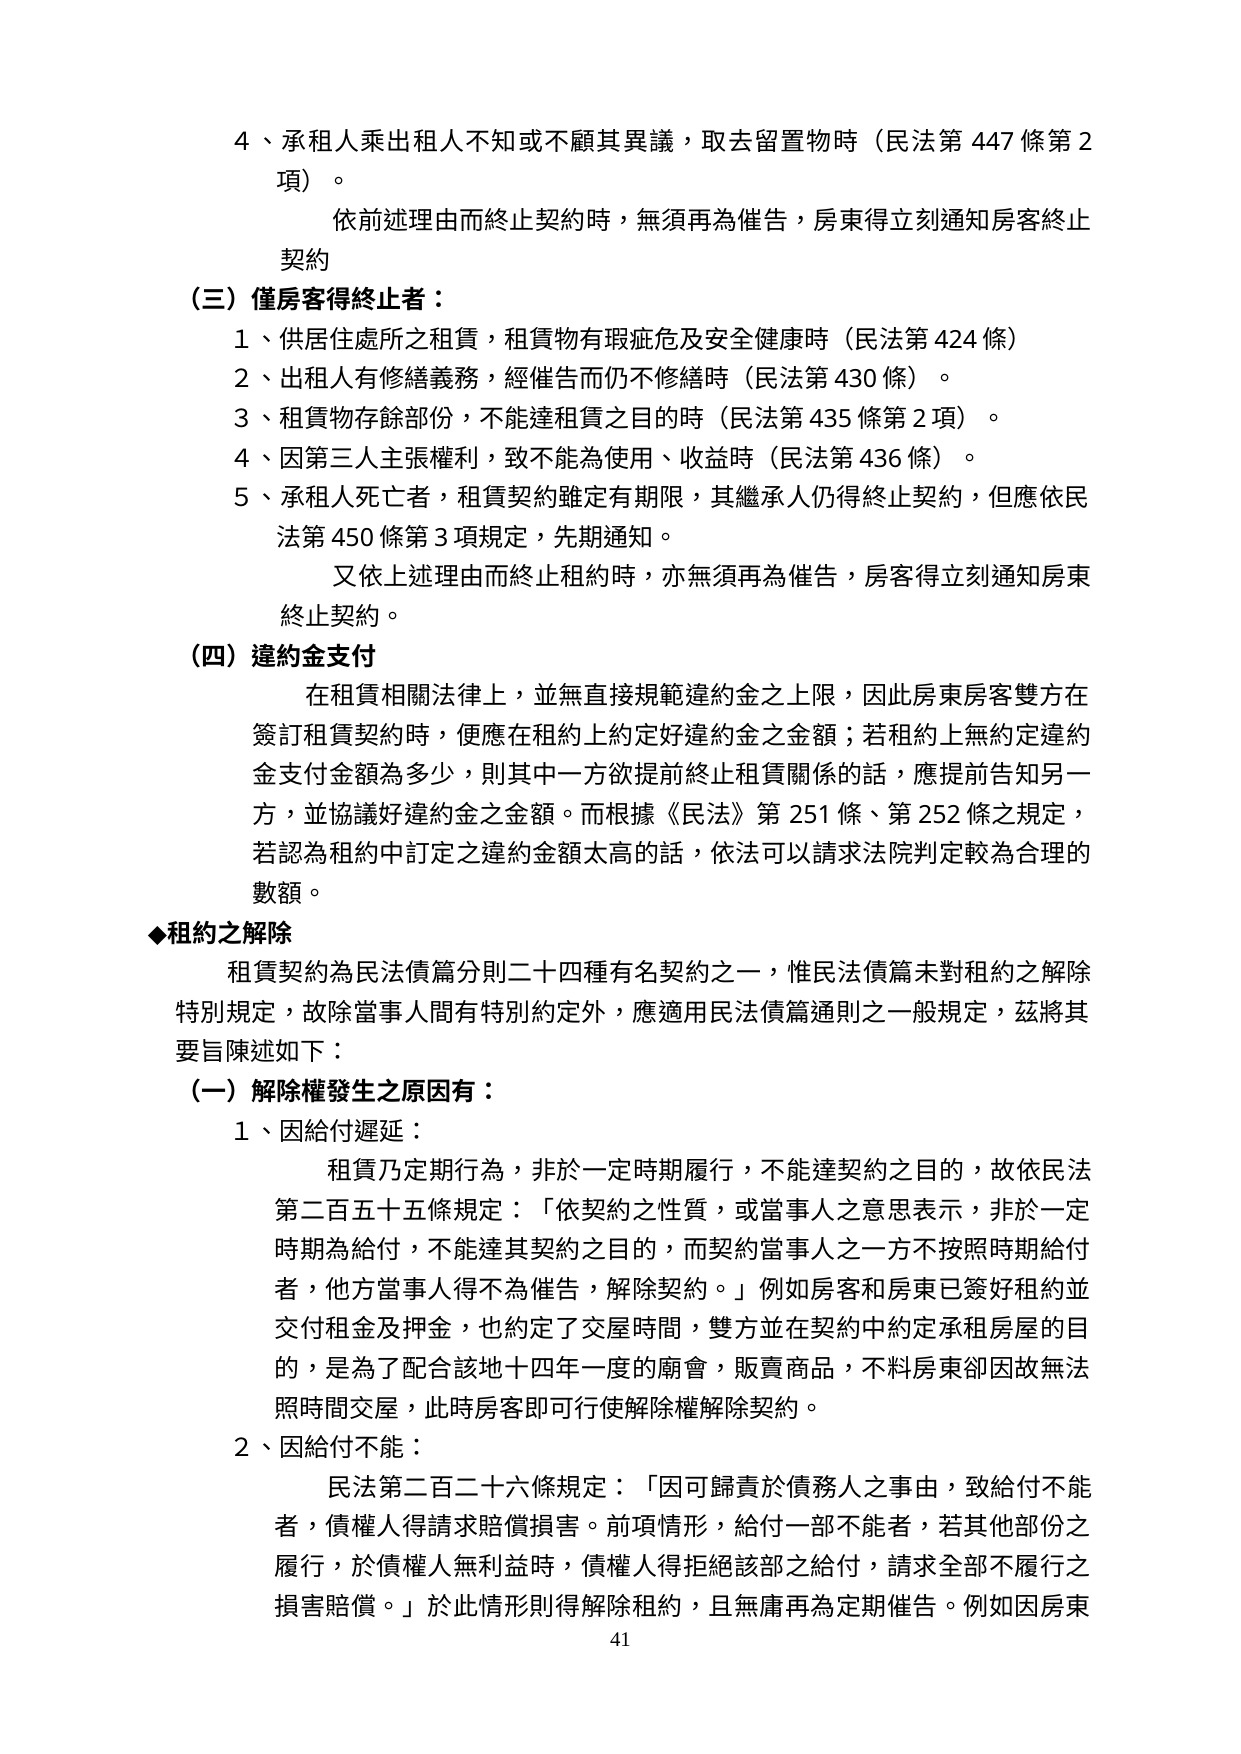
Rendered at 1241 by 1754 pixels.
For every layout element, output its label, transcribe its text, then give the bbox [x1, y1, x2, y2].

text ４、因第三人主張權利，致不能為使用、收益時（民法第436條）。 [229, 435, 1092, 474]
text （四）違約金支付 [177, 633, 1092, 672]
text ５、承租人死亡者，租賃契約雖定有期限，其繼承人仍得終止契約，但應依民法第450條第3項規定，先期通知。 [229, 474, 1092, 553]
text 租賃契約為民法債篇分則二十四種有名契約之一，惟民法債篇未對租約之解除特別規定，故除當事人間有特別約定外，應適用民法債篇通則之一般規定，茲將其要旨陳述如下： [175, 949, 1092, 1068]
text ２、因給付不能： [229, 1424, 1092, 1464]
text １、供居住處所之租賃，租賃物有瑕疵危及安全健康時（民法第424條） [229, 316, 1092, 356]
text 在租賃相關法律上，並無直接規範違約金之上限，因此房東房客雙方在簽訂租賃契約時，便應在租約上約定好違約金之金額；若租約上無約定違約金支付金額為多少，則其中一方欲提前終止租賃關係的話，應提前告知另一方，並協議好違約金之金額。而根據《民法》第251條、第252條之規定，若認為租約中訂定之違約金額太高的話，依法可以請求法院判定較為合理的數額。 [253, 672, 1092, 910]
text （三）僅房客得終止者： [177, 276, 1092, 316]
text 依前述理由而終止契約時，無須再為催告，房東得立刻通知房客終止契約 [280, 197, 1092, 276]
text ４、承租人乘出租人不知或不顧其異議，取去留置物時（民法第447條第2項）。 [229, 118, 1092, 197]
text 民法第二百二十六條規定：「因可歸責於債務人之事由，致給付不能者，債權人得請求賠償損害。前項情形，給付一部不能者，若其他部份之履行，於債權人無利益時，債權人得拒絕該部之給付，請求全部不履行之損害賠償。」於此情形則得解除租約，且無庸再為定期催告。例如因房東所提供之房屋，於裝潢時未適當裝設電線線路，後來電線走火造成房屋毀損無法依約定提供給房客使用，則房客就可以對自己的損失請求房東賠償。 [274, 1464, 1092, 1622]
text ◆租約之解除 [148, 910, 1092, 949]
text （一）解除權發生之原因有： [177, 1068, 1092, 1108]
text ３、租賃物存餘部份，不能達租賃之目的時（民法第435條第2項）。 [229, 395, 1092, 435]
text 又依上述理由而終止租約時，亦無須再為催告，房客得立刻通知房東終止契約。 [280, 553, 1092, 633]
text 租賃乃定期行為，非於一定時期履行，不能達契約之目的，故依民法第二百五十五條規定：「依契約之性質，或當事人之意思表示，非於一定時期為給付，不能達其契約之目的，而契約當事人之一方不按照時期給付者，他方當事人得不為催告，解除契約。」例如房客和房東已簽好租約並交付租金及押金，也約定了交屋時間，雙方並在契約中約定承租房屋的目的，是為了配合該地十四年一度的廟會，販賣商品，不料房東卻因故無法照時間交屋，此時房客即可行使解除權解除契約。 [274, 1147, 1092, 1424]
text ２、出租人有修繕義務，經催告而仍不修繕時（民法第430條）。 [229, 356, 1092, 395]
text １、因給付遲延： [229, 1108, 1092, 1147]
